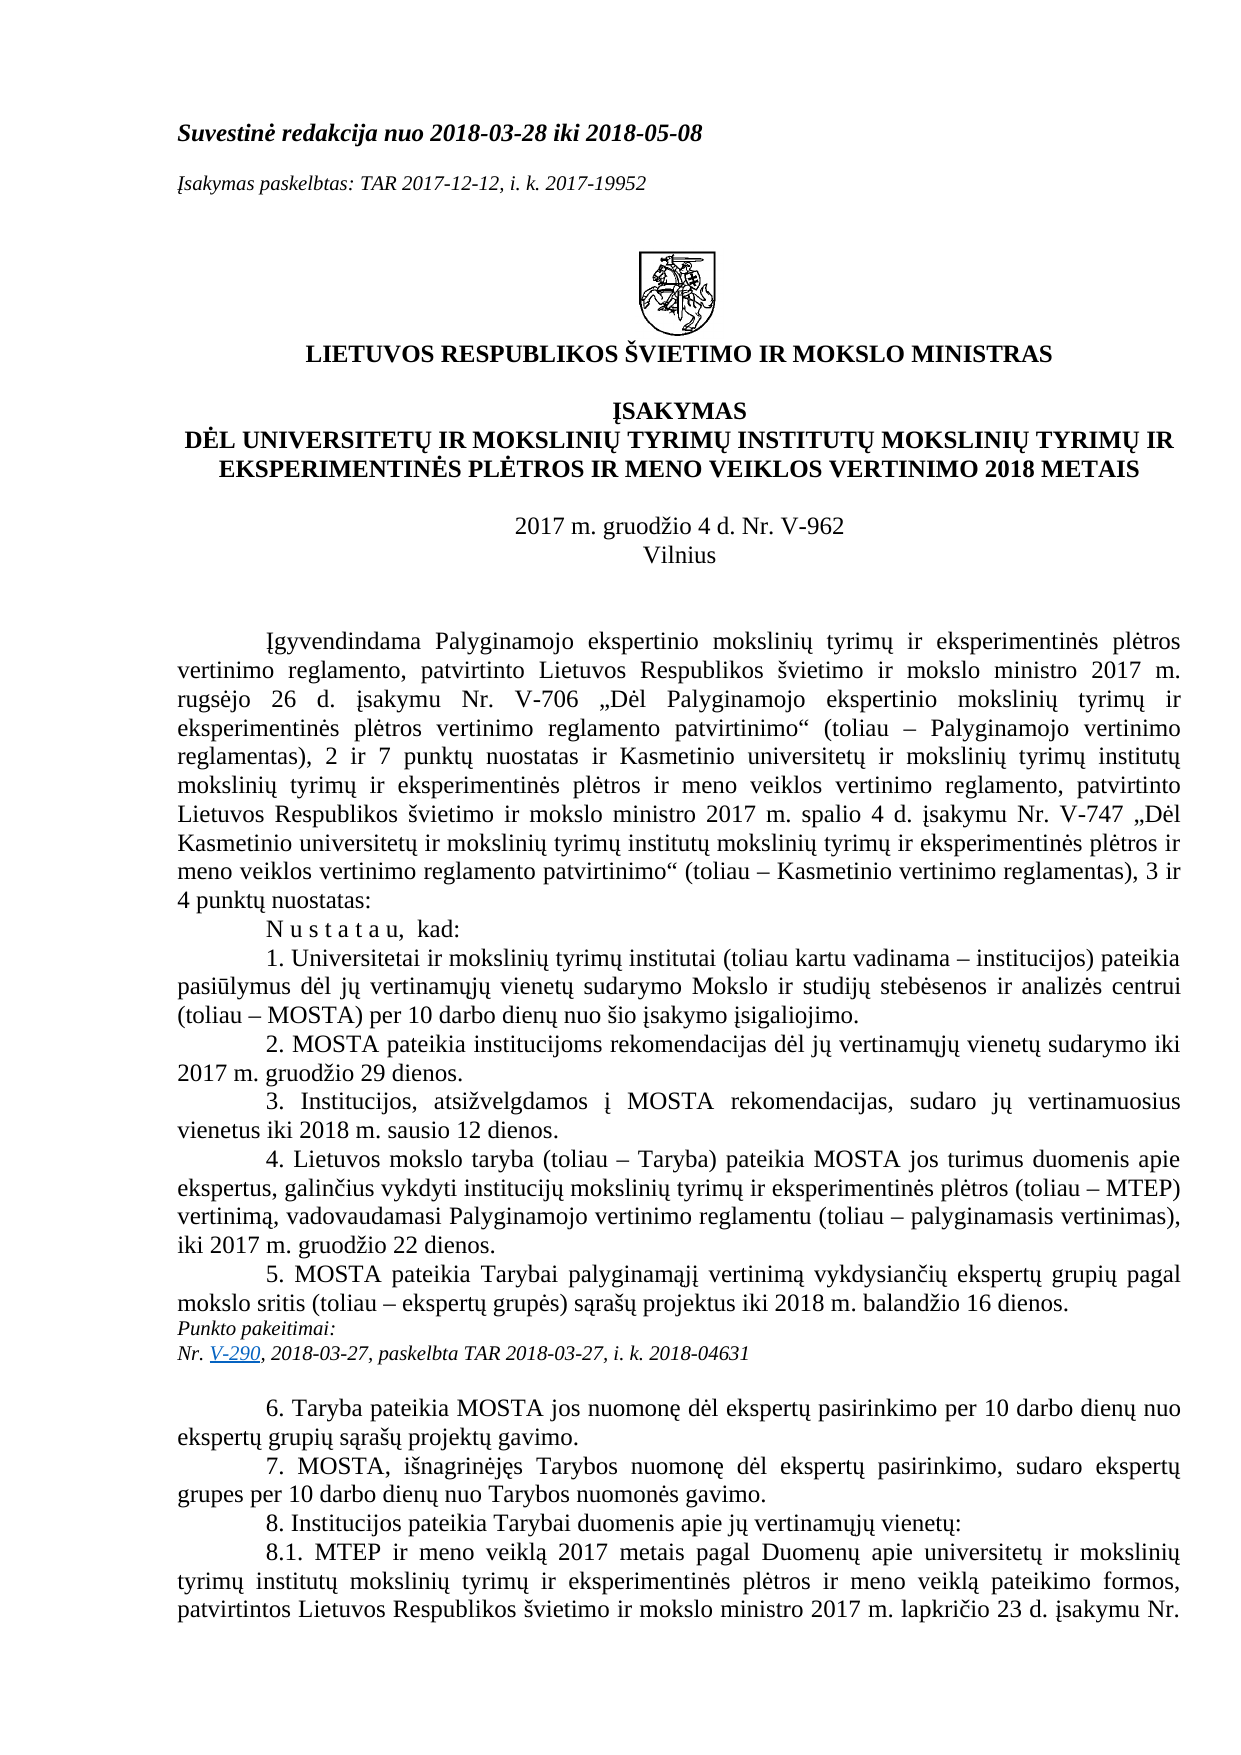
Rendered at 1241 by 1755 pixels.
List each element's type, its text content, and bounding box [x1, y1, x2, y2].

text 1. Universitetai ir mokslinių tyrimų institutai (toliau kartu vadinama – institucijos) pateikia pasiūlymus dėl jų vertinamųjų vienetų sudarymo Mokslo ir studijų stebėsenos ir analizės centrui (toliau – MOSTA) per 10 darbo dienų nuo šio įsakymo įsigaliojimo. [177, 943, 1182, 1029]
text Vilnius [177, 540, 1182, 569]
text 3. Institucijos, atsižvelgdamos į MOSTA rekomendacijas, sudaro jų vertinamuosius vienetus iki 2018 m. sausio 12 dienos. [177, 1086, 1182, 1144]
text Įgyvendindama Palyginamojo ekspertinio mokslinių tyrimų ir eksperimentinės plėtros vertinimo reglamento, patvirtinto Lietuvos Respublikos švietimo ir mokslo ministro 2017 m. rugsėjo 26 d. įsakymu Nr. V-706 „Dėl Palyginamojo ekspertinio mokslinių tyrimų ir eksperimentinės plėtros vertinimo reglamento patvirtinimo“ (toliau – Palyginamojo vertinimo reglamentas), 2 ir 7 punktų nuostatas ir Kasmetinio universitetų ir mokslinių tyrimų institutų mokslinių tyrimų ir eksperimentinės plėtros ir meno veiklos vertinimo reglamento, patvirtinto Lietuvos Respublikos švietimo ir mokslo ministro 2017 m. spalio 4 d. įsakymu Nr. V-747 „Dėl Kasmetinio universitetų ir mokslinių tyrimų institutų mokslinių tyrimų ir eksperimentinės plėtros ir meno veiklos vertinimo reglamento patvirtinimo“ (toliau – Kasmetinio vertinimo reglamentas), 3 ir 4 punktų nuostatas: [177, 626, 1182, 914]
text Nr. V-290, 2018-03-27, paskelbta TAR 2018-03-27, i. k. 2018-04631 [177, 1340, 1182, 1364]
text LIETUVOS RESPUBLIKOS ŠVIETIMO IR MOKSLO MINISTRAS [177, 339, 1182, 368]
text Įsakymas paskelbtas: TAR 2017-12-12, i. k. 2017-19952 [177, 171, 1182, 195]
text Suvestinė redakcija nuo 2018-03-28 iki 2018-05-08 [177, 118, 1182, 147]
text N u s t a t a u, kad: [177, 914, 1182, 943]
text ĮSAKYMAS [177, 396, 1182, 425]
text 4. Lietuvos mokslo taryba (toliau – Taryba) pateikia MOSTA jos turimus duomenis apie ekspertus, galinčius vykdyti institucijų mokslinių tyrimų ir eksperimentinės plėtros (toliau – MTEP) vertinimą, vadovaudamasi Palyginamojo vertinimo reglamentu (toliau – palyginamasis vertinimas), iki 2017 m. gruodžio 22 dienos. [177, 1144, 1182, 1259]
text 7. MOSTA, išnagrinėjęs Tarybos nuomonę dėl ekspertų pasirinkimo, sudaro ekspertų grupes per 10 darbo dienų nuo Tarybos nuomonės gavimo. [177, 1451, 1182, 1508]
text 2. MOSTA pateikia institucijoms rekomendacijas dėl jų vertinamųjų vienetų sudarymo iki 2017 m. gruodžio 29 dienos. [177, 1029, 1182, 1086]
text 5. MOSTA pateikia Tarybai palyginamąjį vertinimą vykdysiančių ekspertų grupių pagal mokslo sritis (toliau – ekspertų grupės) sąrašų projektus iki 2018 m. balandžio 16 dienos. [177, 1259, 1182, 1316]
text 6. Taryba pateikia MOSTA jos nuomonę dėl ekspertų pasirinkimo per 10 darbo dienų nuo ekspertų grupių sąrašų projektų gavimo. [177, 1393, 1182, 1451]
text Punkto pakeitimai: [177, 1316, 1182, 1340]
text DĖL UNIVERSITETŲ IR MOKSLINIŲ TYRIMŲ INSTITUTŲ MOKSLINIŲ TYRIMŲ IR EKSPERIMENTINĖS PLĖTROS IR MENO VEIKLOS VERTINIMO 2018 METAIS [177, 425, 1182, 483]
text 2017 m. gruodžio 4 d. Nr. V-962 [177, 511, 1182, 540]
text 8.1. MTEP ir meno veiklą 2017 metais pagal Duomenų apie universitetų ir mokslinių tyrimų institutų mokslinių tyrimų ir eksperimentinės plėtros ir meno veiklą pateikimo formos, patvirtintos Lietuvos Respublikos švietimo ir mokslo ministro 2017 m. lapkričio 23 d. įsakymu Nr. [177, 1537, 1182, 1623]
text 8. Institucijos pateikia Tarybai duomenis apie jų vertinamųjų vienetų: [177, 1508, 1182, 1537]
